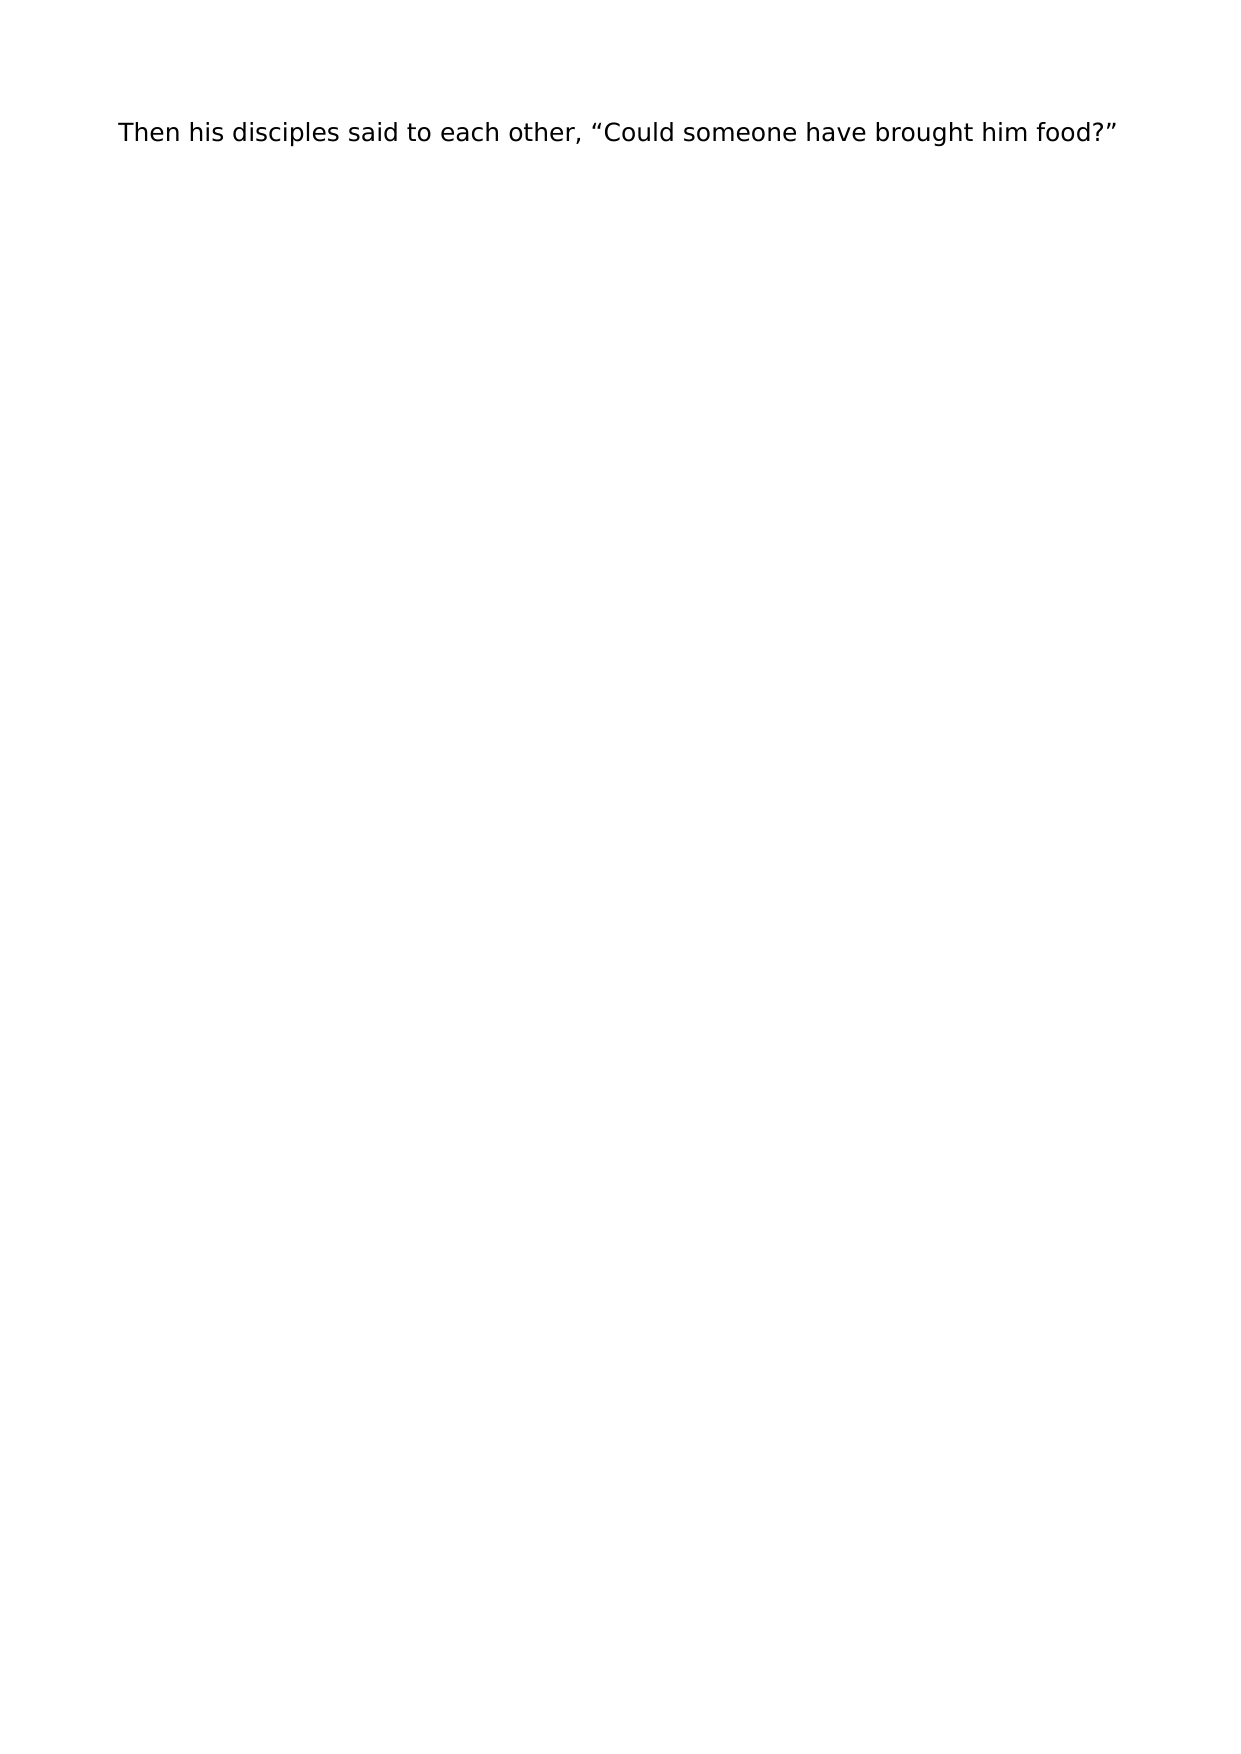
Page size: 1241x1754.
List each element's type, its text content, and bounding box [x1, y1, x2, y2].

text Then his disciples said to each other, “Could someone have brought him food?” [118, 118, 1122, 147]
